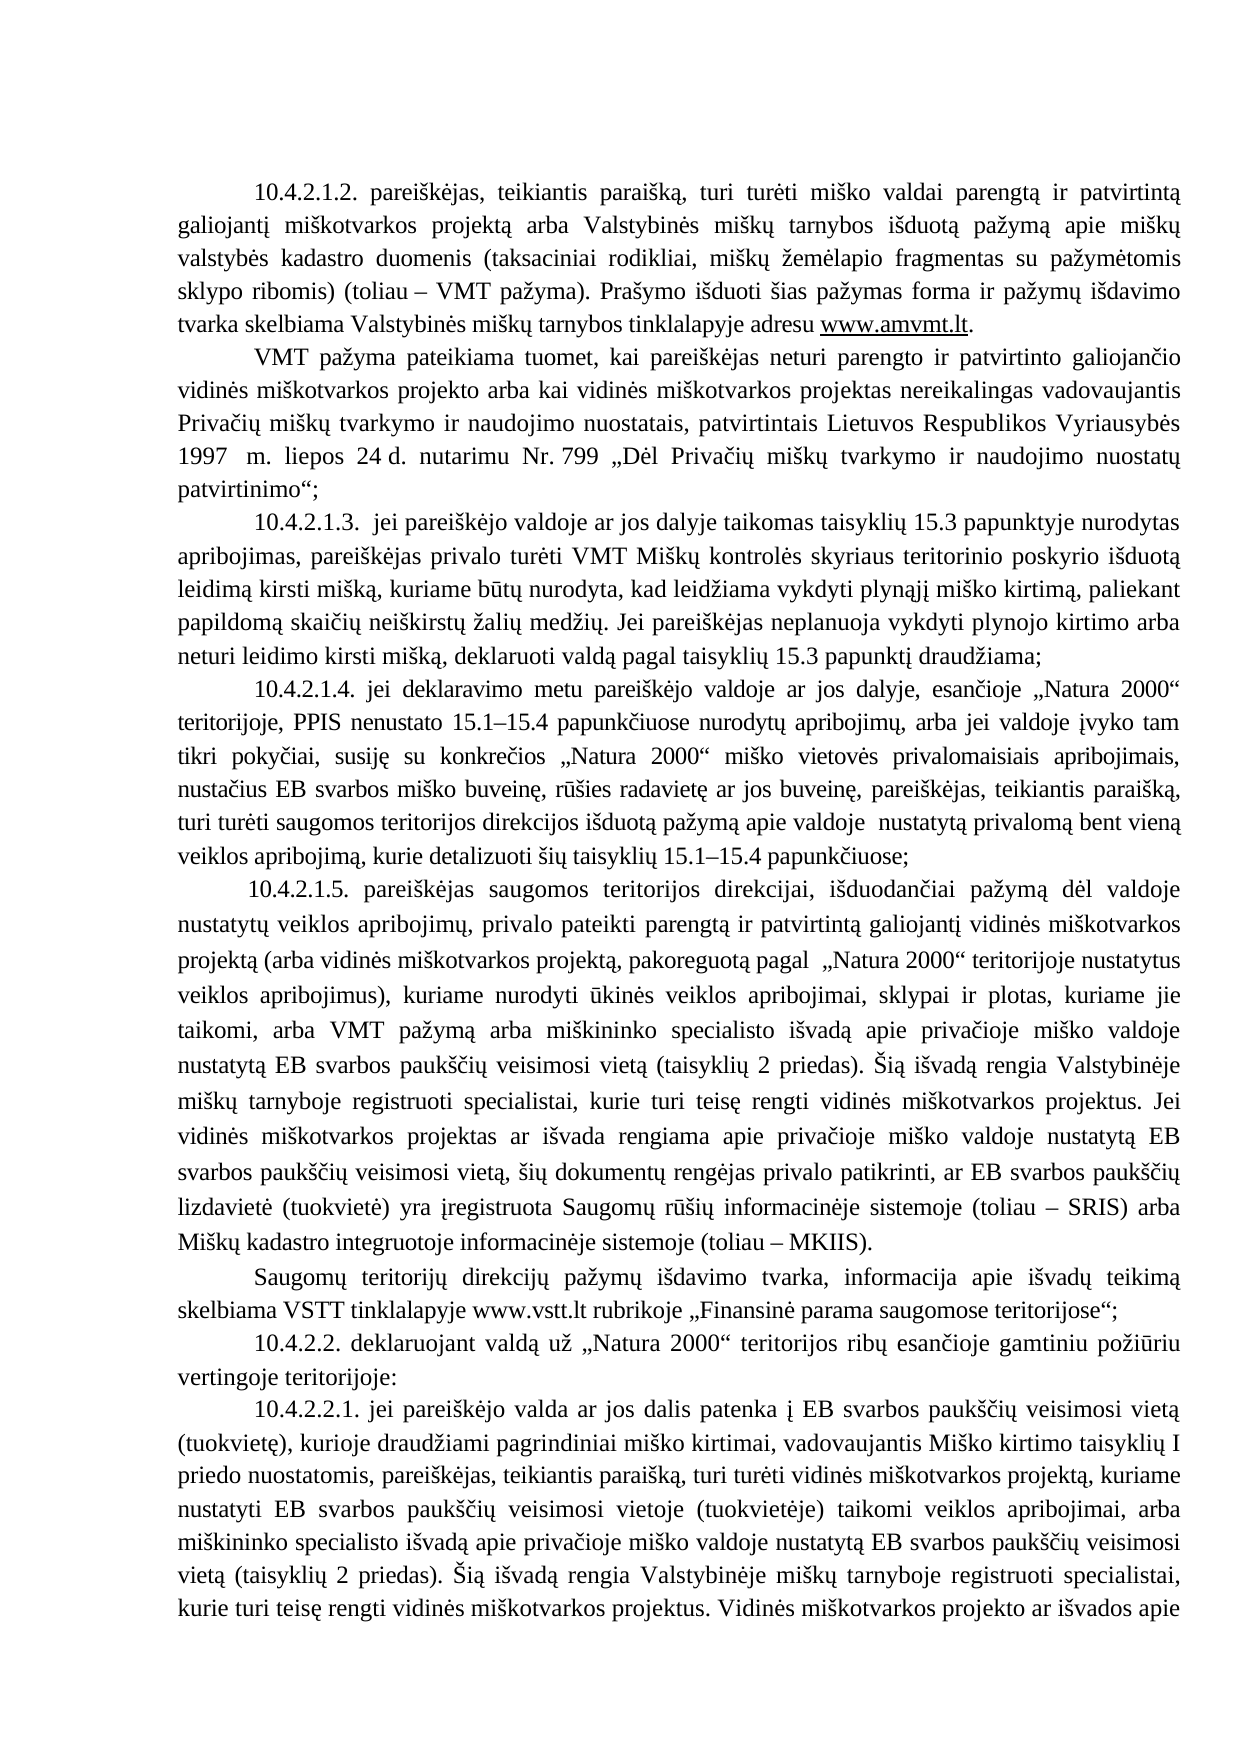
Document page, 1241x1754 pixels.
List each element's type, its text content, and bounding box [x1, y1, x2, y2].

text 10.4.2.1.5. pareiškėjas saugomos teritorijos direkcijai, išduodančiai pažymą dėl valdoje nustatytų veiklos apribojimų, privalo pateikti parengtą ir patvirtintą galiojantį vidinės miškotvarkos projektą (arba vidinės miškotvarkos projektą, pakoreguotą pagal „Natura 2000“ teritorijoje nustatytus veiklos apribojimus), kuriame nurodyti ūkinės veiklos apribojimai, sklypai ir plotas, kuriame jie taikomi, arba VMT pažymą arba miškininko specialisto išvadą apie privačioje miško valdoje nustatytą EB svarbos paukščių veisimosi vietą (taisyklių 2 priedas). Šią išvadą rengia Valstybinėje miškų tarnyboje registruoti specialistai, kurie turi teisę rengti vidinės miškotvarkos projektus. Jei vidinės miškotvarkos projektas ar išvada rengiama apie privačioje miško valdoje nustatytą EB svarbos paukščių veisimosi vietą, šių dokumentų rengėjas privalo patikrinti, ar EB svarbos paukščių lizdavietė (tuokvietė) yra įregistruota Saugomų rūšių informacinėje sistemoje (toliau – SRIS) arba Miškų kadastro integruotoje informacinėje sistemoje (toliau – MKIIS). [177, 874, 1181, 1256]
text 10.4.2.1.3. jei pareiškėjo valdoje ar jos dalyje taikomas taisyklių 15.3 papunktyje nurodytas apribojimas, pareiškėjas privalo turėti VMT Miškų kontrolės skyriaus teritorinio poskyrio išduotą leidimą kirsti mišką, kuriame būtų nurodyta, kad leidžiama vykdyti plynąjį miško kirtimą, paliekant papildomą skaičių neiškirstų žalių medžių. Jei pareiškėjas neplanuoja vykdyti plynojo kirtimo arba neturi leidimo kirsti mišką, deklaruoti valdą pagal taisyklių 15.3 papunktį draudžiama; [177, 507, 1181, 669]
text 10.4.2.1.2. pareiškėjas, teikiantis paraišką, turi turėti miško valdai parengtą ir patvirtintą galiojantį miškotvarkos projektą arba Valstybinės miškų tarnybos išduotą pažymą apie miškų valstybės kadastro duomenis (taksaciniai rodikliai, miškų žemėlapio fragmentas su pažymėtomis sklypo ribomis) (toliau – VMT pažyma). Prašymo išduoti šias pažymas forma ir pažymų išdavimo tvarka skelbiama Valstybinės miškų tarnybos tinklalapyje adresu www.amvmt.lt. [177, 177, 1181, 338]
text VMT pažyma pateikiama tuomet, kai pareiškėjas neturi parengto ir patvirtinto galiojančio vidinės miškotvarkos projekto arba kai vidinės miškotvarkos projektas nereikalingas vadovaujantis Privačių miškų tvarkymo ir naudojimo nuostatais, patvirtintais Lietuvos Respublikos Vyriausybės 1997 m. liepos 24 d. nutarimu Nr. 799 „Dėl Privačių miškų tvarkymo ir naudojimo nuostatų patvirtinimo“; [177, 342, 1181, 503]
text 10.4.2.1.4. jei deklaravimo metu pareiškėjo valdoje ar jos dalyje, esančioje „Natura 2000“ teritorijoje, PPIS nenustato 15.1–15.4 papunkčiuose nurodytų apribojimų, arba jei valdoje įvyko tam tikri pokyčiai, susiję su konkrečios „Natura 2000“ miško vietovės privalomaisiais apribojimais, nustačius EB svarbos miško buveinę, rūšies radavietę ar jos buveinę, pareiškėjas, teikiantis paraišką, turi turėti saugomos teritorijos direkcijos išduotą pažymą apie valdoje nustatytą privalomą bent vieną veiklos apribojimą, kurie detalizuoti šių taisyklių 15.1–15.4 papunkčiuose; [177, 674, 1181, 869]
text 10.4.2.2. deklaruojant valdą už „Natura 2000“ teritorijos ribų esančioje gamtiniu požiūriu vertingoje teritorijoje: [177, 1328, 1181, 1390]
text Saugomų teritorijų direkcijų pažymų išdavimo tvarka, informacija apie išvadų teikimą skelbiama VSTT tinklalapyje www.vstt.lt rubrikoje „Finansinė parama saugomose teritorijose“; [177, 1262, 1181, 1324]
text 10.4.2.2.1. jei pareiškėjo valda ar jos dalis patenka į EB svarbos paukščių veisimosi vietą (tuokvietę), kurioje draudžiami pagrindiniai miško kirtimai, vadovaujantis Miško kirtimo taisyklių I priedo nuostatomis, pareiškėjas, teikiantis paraišką, turi turėti vidinės miškotvarkos projektą, kuriame nustatyti EB svarbos paukščių veisimosi vietoje (tuokvietėje) taikomi veiklos apribojimai, arba miškininko specialisto išvadą apie privačioje miško valdoje nustatytą EB svarbos paukščių veisimosi vietą (taisyklių 2 priedas). Šią išvadą rengia Valstybinėje miškų tarnyboje registruoti specialistai, kurie turi teisę rengti vidinės miškotvarkos projektus. Vidinės miškotvarkos projekto ar išvados apie [177, 1394, 1181, 1621]
